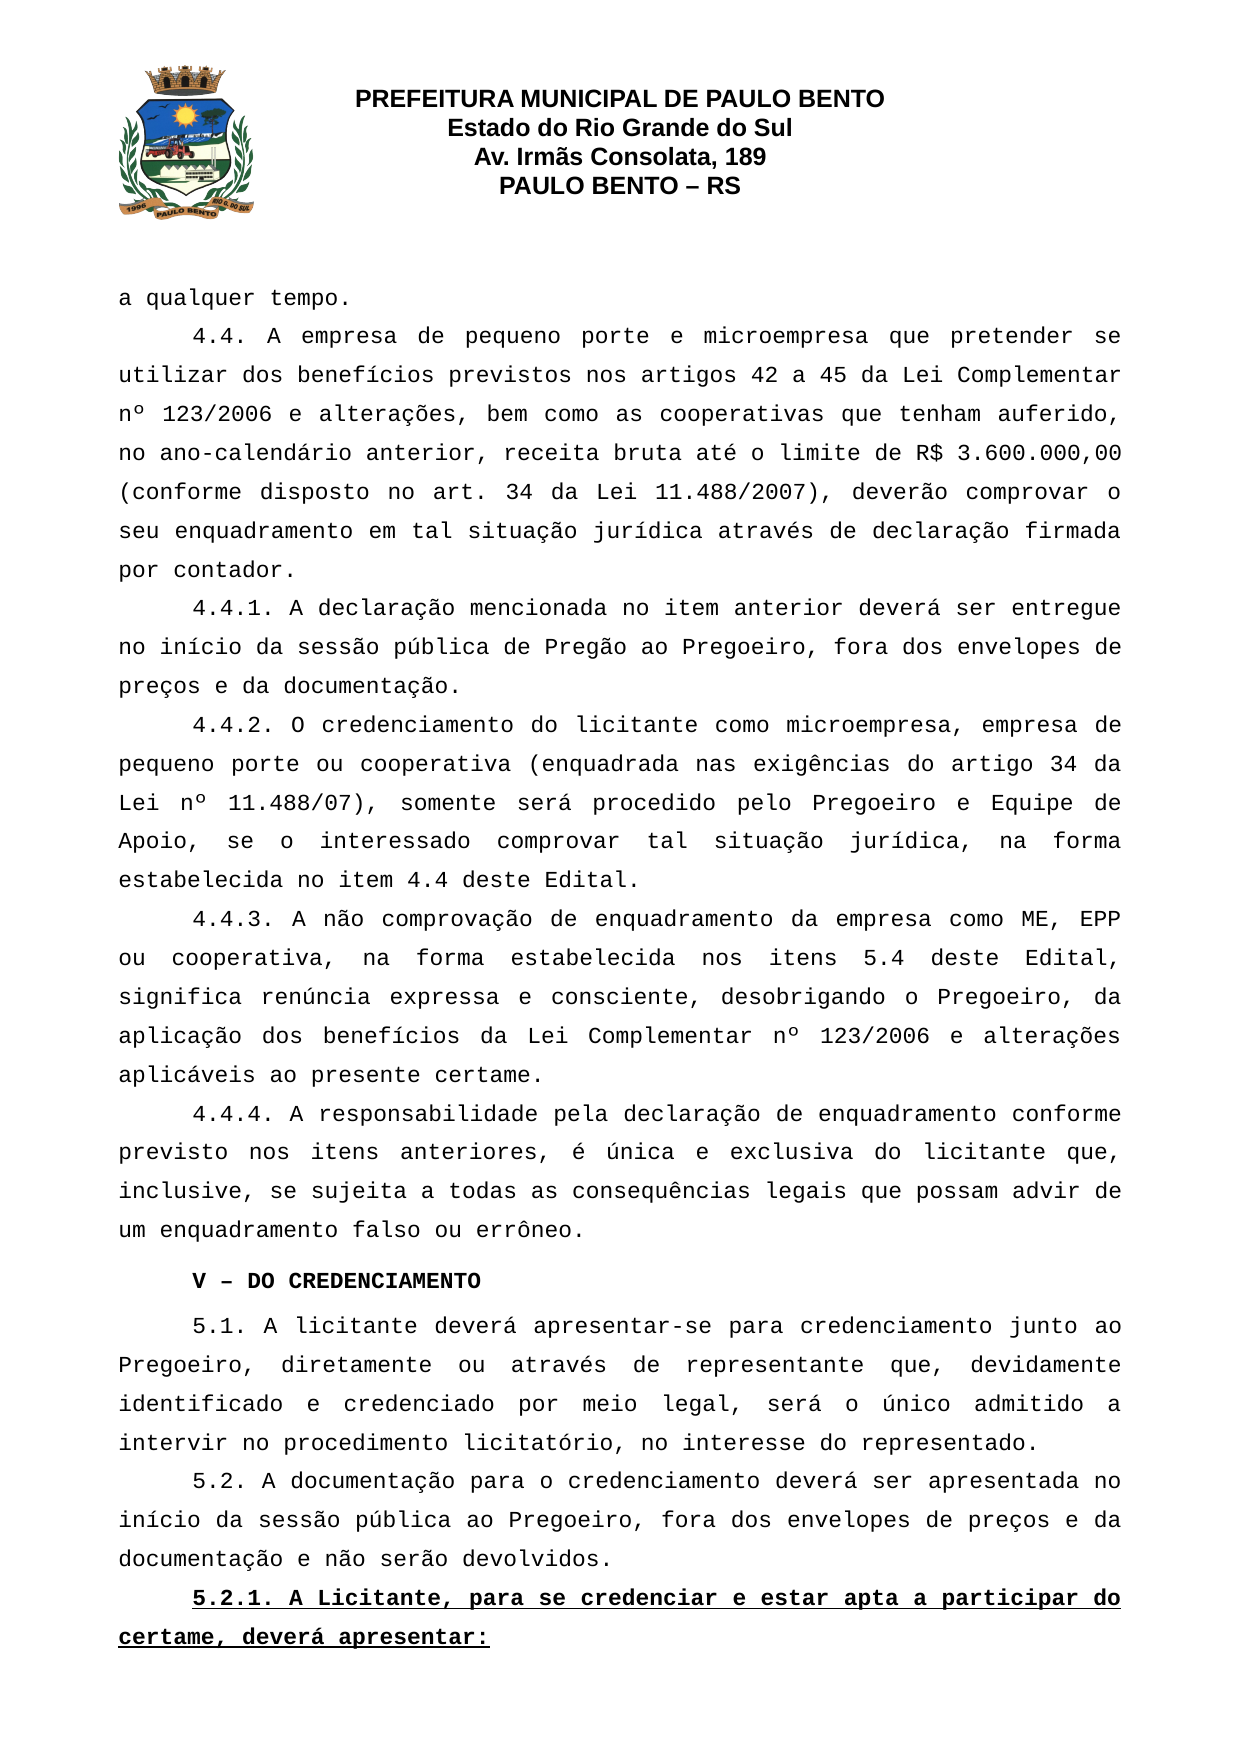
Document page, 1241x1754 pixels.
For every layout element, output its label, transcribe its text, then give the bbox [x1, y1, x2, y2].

text 4.4.2. O credenciamento do licitante como microempresa, empresa de pequeno porte ou cooperativa (enquadrada nas exigências do artigo 34 da Lei nº 11.488/07), somente será procedido pelo Pregoeiro e Equipe de Apoio, se o interessado comprovar tal situação jurídica, na forma estabelecida no item 4.4 deste Edital. [118, 713, 1122, 895]
text 4.4. A empresa de pequeno porte e microempresa que pretender se utilizar dos benefícios previstos nos artigos 42 a 45 da Lei Complementar nº 123/2006 e alterações, bem como as cooperativas que tenham auferido, no ano-calendário anterior, receita bruta até o limite de R$ 3.600.000,00 (conforme disposto no art. 34 da Lei 11.488/2007), deverão comprovar o seu enquadramento em tal situação jurídica através de declaração firmada por contador. [118, 325, 1122, 584]
text 4.4.4. A responsabilidade pela declaração de enquadramento conforme previsto nos itens anteriores, é única e exclusiva do licitante que, inclusive, se sujeita a todas as consequências legais que possam advir de um enquadramento falso ou errôneo. [118, 1102, 1122, 1244]
picture [118, 65, 254, 220]
text 5.1. A licitante deverá apresentar-se para credenciamento junto ao Pregoeiro, diretamente ou através de representante que, devidamente identificado e credenciado por meio legal, será o único admitido a intervir no procedimento licitatório, no interesse do representado. [118, 1314, 1122, 1457]
text 4.4.1. A declaração mencionada no item anterior deverá ser entregue no início da sessão pública de Pregão ao Pregoeiro, fora dos envelopes de preços e da documentação. [118, 597, 1122, 700]
text a qualquer tempo. [118, 286, 1122, 312]
text 5.2.1. A Licitante, para se credenciar e estar apta a participar do certame, deverá apresentar: [118, 1586, 1122, 1651]
text V – DO CREDENCIAMENTO [118, 1270, 1122, 1296]
text 4.4.3. A não comprovação de enquadramento da empresa como ME, EPP ou cooperativa, na forma estabelecida nos itens 5.4 deste Edital, significa renúncia expressa e consciente, desobrigando o Pregoeiro, da aplicação dos benefícios da Lei Complementar nº 123/2006 e alterações aplicáveis ao presente certame. [118, 908, 1122, 1089]
text 5.2. A documentação para o credenciamento deverá ser apresentada no início da sessão pública ao Pregoeiro, fora dos envelopes de preços e da documentação e não serão devolvidos. [118, 1470, 1122, 1573]
